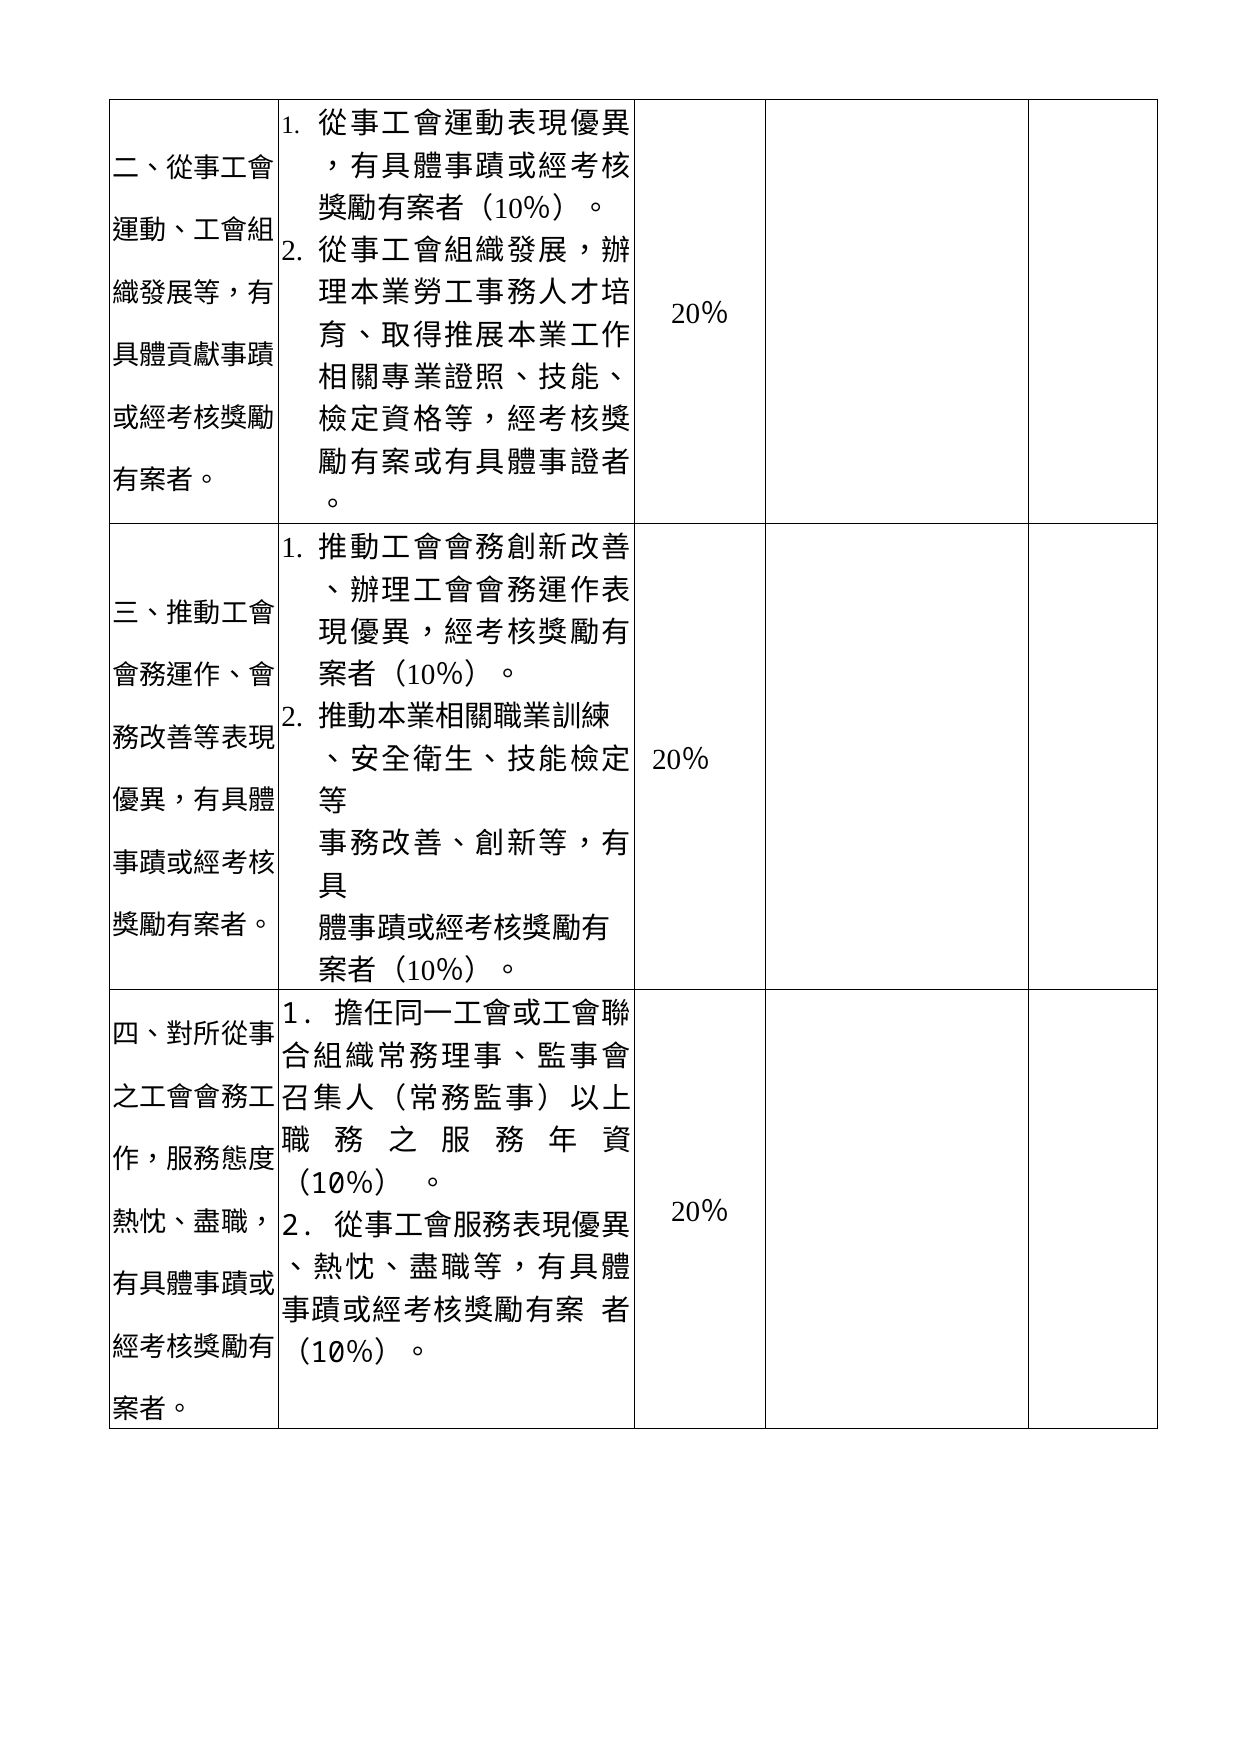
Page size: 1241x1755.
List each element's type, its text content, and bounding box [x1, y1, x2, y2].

table_cell 20％ [635, 524, 765, 989]
table_cell 20％ [635, 990, 765, 1427]
table_cell [1029, 990, 1157, 1427]
table_cell [1029, 100, 1157, 523]
table_cell [766, 524, 1028, 989]
table_cell [1029, 524, 1157, 989]
table_cell 推動工會會務創新改善、辦理工會會務運作表現優異，經考核獎勵有案者（10％）。 推動本業相關職業訓練 、安全衛生、技能檢定等 事務改善、創新等，有具 體事蹟或經考核獎勵有 案者（10％）。 [279, 524, 634, 989]
table_cell 從事工會運動表現優異，有具體事蹟或經考核獎勵有案者（10％）。 從事工會組織發展，辦理本業勞工事務人才培育、取得推展本業工作相關專業證照、技能、檢定資格等，經考核獎勵有案或有具體事證者。 [279, 100, 634, 523]
table_cell 二、從事工會運動、工會組織發展等，有具體貢獻事蹟或經考核獎勵有案者。 [110, 100, 278, 523]
table_cell [766, 990, 1028, 1427]
table_cell 四、對所從事之工會會務工作，服務態度熱忱、盡職，有具體事蹟或經考核獎勵有案者。 [110, 990, 278, 1427]
table_cell 三、推動工會會務運作、會務改善等表現優異，有具體事蹟或經考核獎勵有案者。 [110, 524, 278, 989]
table_cell 20％ [635, 100, 765, 523]
table_cell [766, 100, 1028, 523]
table_cell 1. 擔任同一工會或工會聯 合組織常務理事、監事會 召集人（常務監事）以上 職務之服務年資（10％） 。 2. 從事工會服務表現優異 、熱忱、盡職等，有具體 事蹟或經考核獎勵有案 者（10％）。 [279, 990, 634, 1427]
